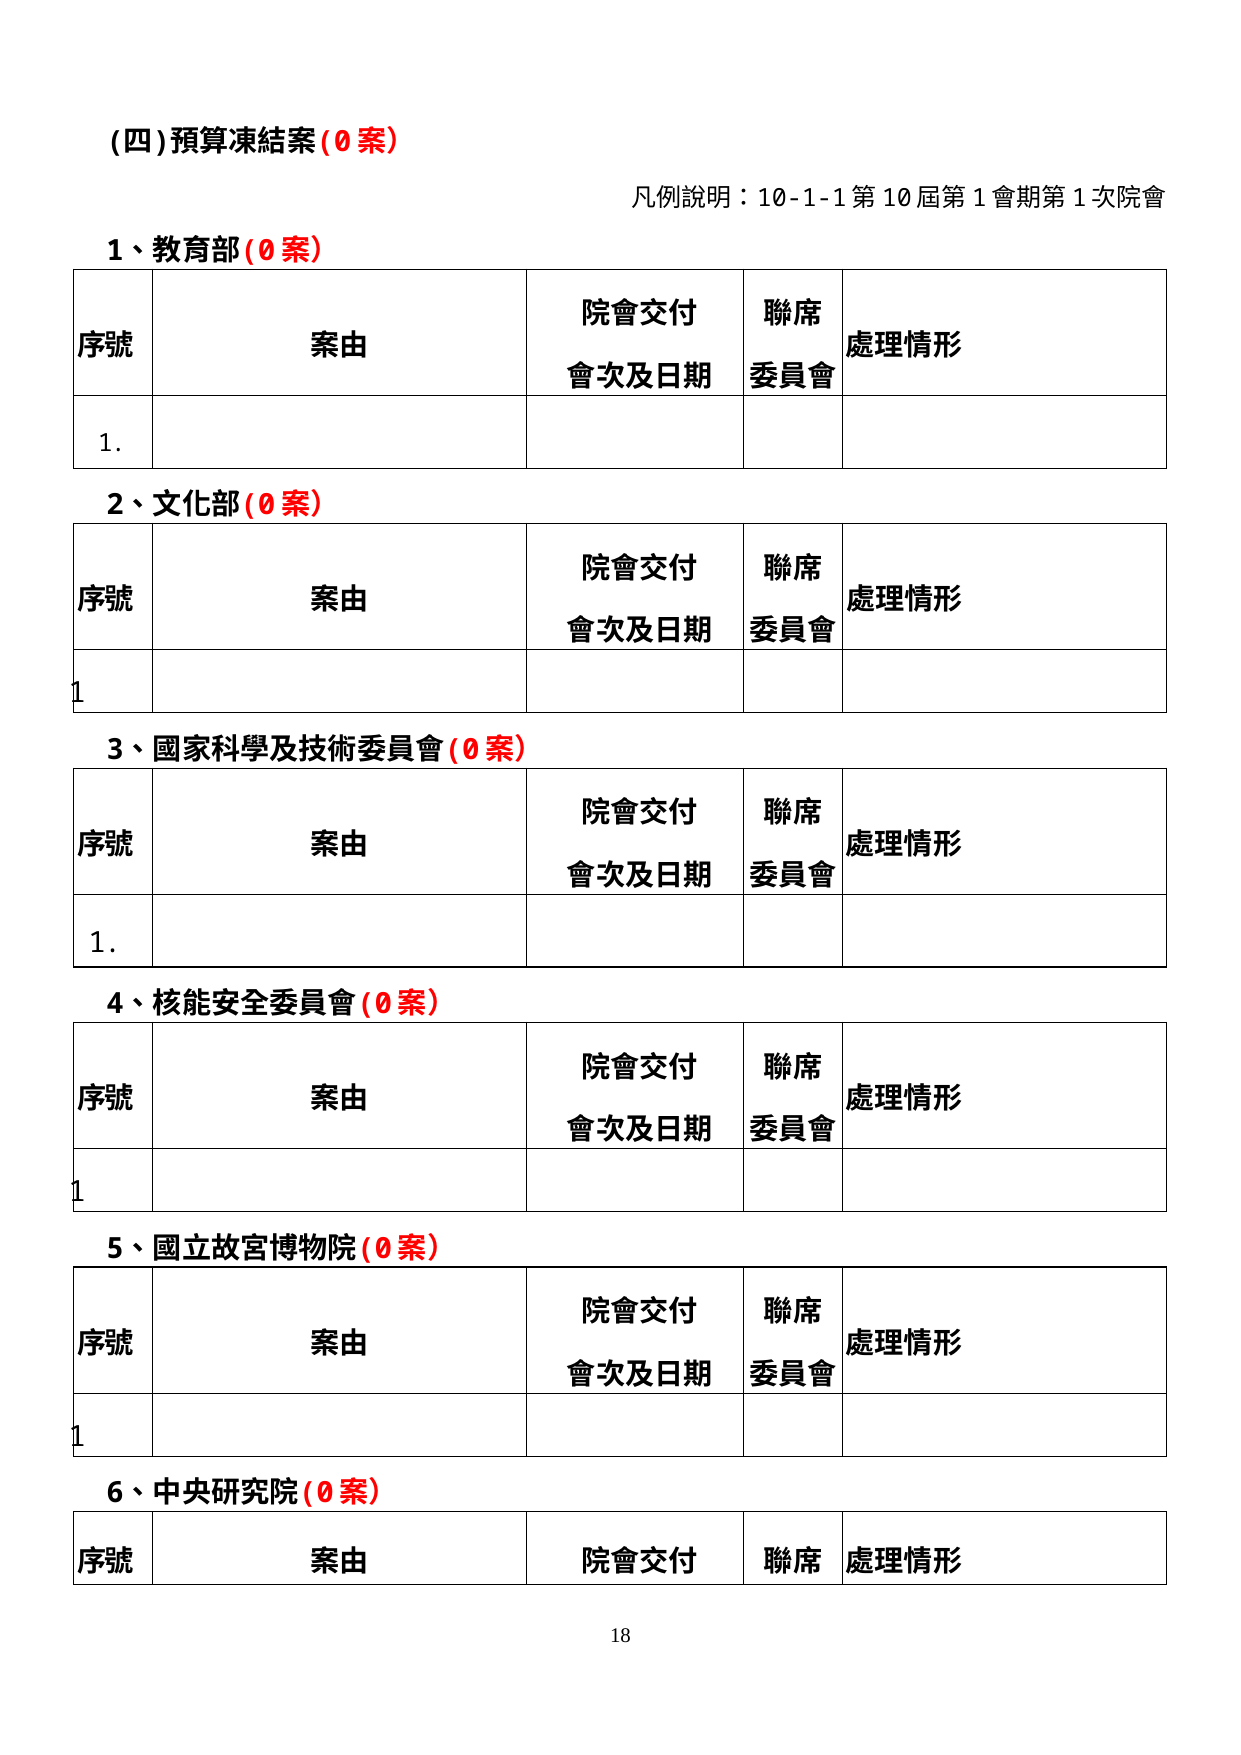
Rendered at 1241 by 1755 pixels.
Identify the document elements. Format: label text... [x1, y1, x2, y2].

table_header 聯席 委員會 [744, 524, 842, 649]
table_cell [843, 1149, 1166, 1211]
table_header 聯席 委員會 [744, 1023, 842, 1148]
table_cell [527, 650, 743, 712]
table_cell [843, 650, 1166, 712]
table_cell [843, 895, 1166, 966]
table_cell [744, 895, 842, 966]
table_cell [74, 895, 152, 966]
table_header 院會交付 會次及日期 [527, 1268, 743, 1392]
table_header 處理情形 [843, 1268, 1166, 1392]
table_header 院會交付 會次及日期 [527, 769, 743, 893]
table_cell [74, 650, 152, 712]
table_cell [744, 1149, 842, 1211]
table_cell [843, 1394, 1166, 1456]
table_cell [527, 895, 743, 966]
table_cell [527, 396, 743, 467]
text 3、國家科學及技術委員會(0案） [74, 726, 1166, 767]
text 4、核能安全委員會(0案） [74, 980, 1166, 1022]
table_header 序號 [74, 524, 152, 649]
table_header 序號 [74, 270, 152, 394]
text 2、文化部(0案） [74, 481, 1166, 523]
text (四)預算凍結案(0案） [74, 118, 1166, 160]
table_header 院會交付 會次及日期 [527, 270, 743, 394]
table_header 處理情形 [843, 270, 1166, 394]
table_cell [74, 396, 152, 467]
table_header 院會交付 [527, 1512, 743, 1584]
table_cell [744, 396, 842, 467]
table_cell [153, 1394, 526, 1456]
table_header 案由 [153, 270, 526, 394]
table_header 序號 [74, 1023, 152, 1148]
text 凡例說明：10-1-1第10屆第1會期第1次院會 [74, 173, 1166, 214]
table_header 序號 [74, 1512, 152, 1584]
table_header 聯席 委員會 [744, 1268, 842, 1392]
table_header 聯席 委員會 [744, 769, 842, 893]
table_header 處理情形 [843, 1023, 1166, 1148]
table_header 處理情形 [843, 524, 1166, 649]
table_header 序號 [74, 769, 152, 893]
table_header 序號 [74, 1268, 152, 1392]
table_header 案由 [153, 1023, 526, 1148]
table_cell [527, 1394, 743, 1456]
table_cell [744, 650, 842, 712]
table_header 聯席 委員會 [744, 270, 842, 394]
table_header 院會交付 會次及日期 [527, 1023, 743, 1148]
table_header 院會交付 會次及日期 [527, 524, 743, 649]
table_cell [527, 1149, 743, 1211]
table_header 案由 [153, 1512, 526, 1584]
table_header 處理情形 [843, 769, 1166, 893]
table_header 聯席 [744, 1512, 842, 1584]
table_cell [74, 1149, 152, 1211]
table_cell [744, 1394, 842, 1456]
table_header 案由 [153, 1268, 526, 1392]
text 5、國立故宮博物院(0案） [74, 1225, 1166, 1266]
text 6、中央研究院(0案） [74, 1469, 1166, 1511]
table_cell [153, 1149, 526, 1211]
text 1、教育部(0案） [74, 227, 1166, 268]
table_cell [74, 1394, 152, 1456]
table_header 案由 [153, 524, 526, 649]
table_cell [843, 396, 1166, 467]
table_header 案由 [153, 769, 526, 893]
table_cell [153, 396, 526, 467]
table_cell [153, 895, 526, 966]
table_cell [153, 650, 526, 712]
table_header 處理情形 [843, 1512, 1166, 1584]
